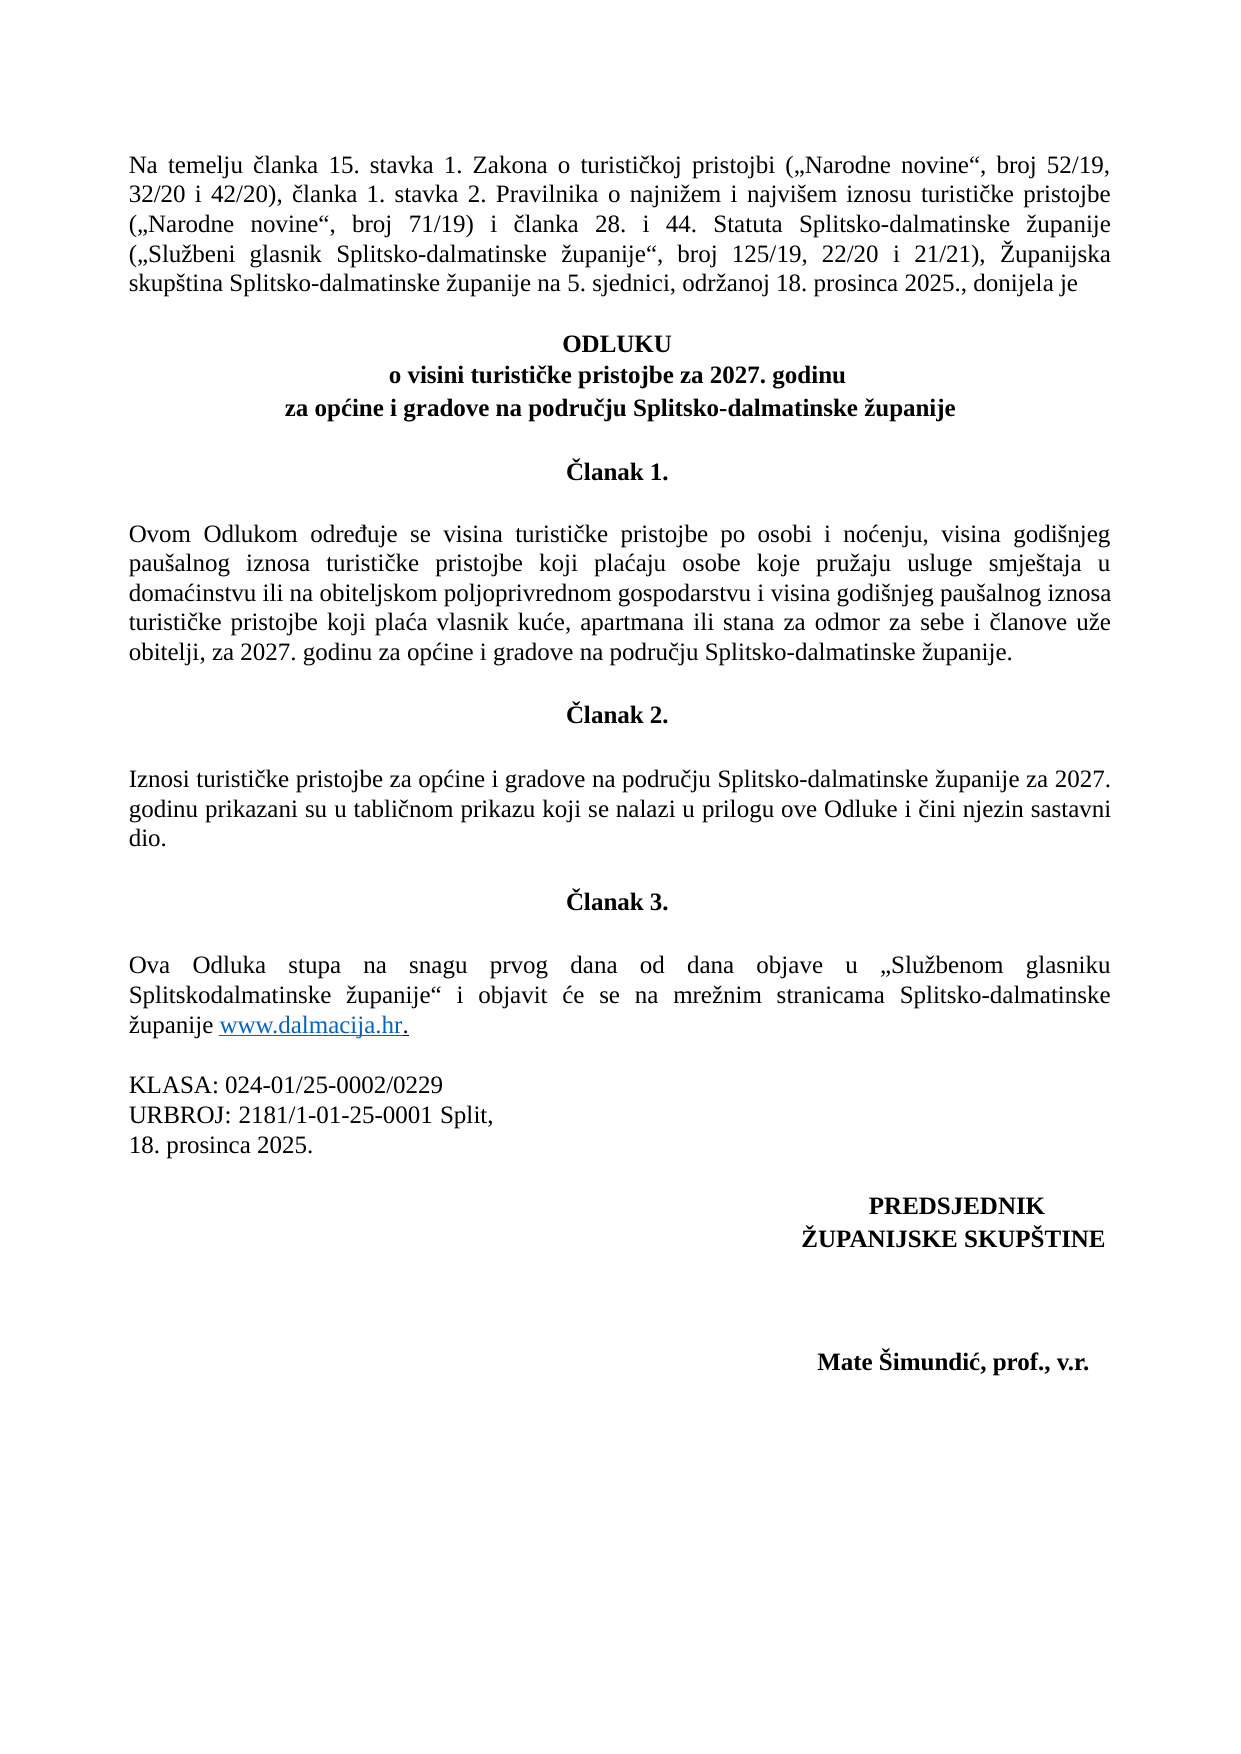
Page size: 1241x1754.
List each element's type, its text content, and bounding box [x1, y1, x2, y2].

text ODLUKU [130, 329, 1110, 358]
text Članak 1. [130, 457, 1111, 486]
text za općine i gradove na području Splitsko-dalmatinske županije [130, 393, 1111, 422]
text Članak 3. [130, 887, 1111, 915]
text URBROJ: 2181/1-01-25-0001 Split, 18. prosinca 2025. [128, 1101, 493, 1159]
text Mate Šimundić, prof., v.r. [130, 1347, 1095, 1376]
text o visini turističke pristojbe za 2027. godinu [130, 360, 1111, 389]
text Ova Odluka stupa na snagu prvog dana od dana objave u „Službenom glasniku Splitskodalmatinske županije“ i objavit će se na mrežnim stranicama Splitsko-dalmatinske županije www.dalmacija.hr. [128, 951, 1112, 1038]
text KLASA: 024-01/25-0002/0229 [128, 1071, 1112, 1099]
text Na temelju članka 15. stavka 1. Zakona o turističkoj pristojbi („Narodne novine“, broj 52/19, 32/20 i 42/20), članka 1. stavka 2. Pravilnika o najnižem i najvišem iznosu turističke pristojbe („Narodne novine“, broj 71/19) i članka 28. i 44. Statuta Splitsko-dalmatinske županije („Službeni glasnik Splitsko-dalmatinske županije“, broj 125/19, 22/20 i 21/21), Županijska skupština Splitsko-dalmatinske županije na 5. sjednici, održanoj 18. prosinca 2025., donijela je [128, 150, 1112, 297]
text ŽUPANIJSKE SKUPŠTINE [130, 1224, 1112, 1253]
text Iznosi turističke pristojbe za općine i gradove na području Splitsko-dalmatinske županije za 2027. godinu prikazani su u tabličnom prikazu koji se nalazi u prilogu ove Odluke i čini njezin sastavni dio. [128, 764, 1112, 852]
text PREDSJEDNIK [269, 1191, 1117, 1220]
text Ovom Odlukom određuje se visina turističke pristojbe po osobi i noćenju, visina godišnjeg paušalnog iznosa turističke pristojbe koji plaćaju osobe koje pružaju usluge smještaja u domaćinstvu ili na obiteljskom poljoprivrednom gospodarstvu i visina godišnjeg paušalnog iznosa turističke pristojbe koji plaća vlasnik kuće, apartmana ili stana za odmor za sebe i članove uže obitelji, za 2027. godinu za općine i gradove na području Splitsko-dalmatinske županije. [128, 519, 1112, 666]
text Članak 2. [130, 700, 1111, 729]
